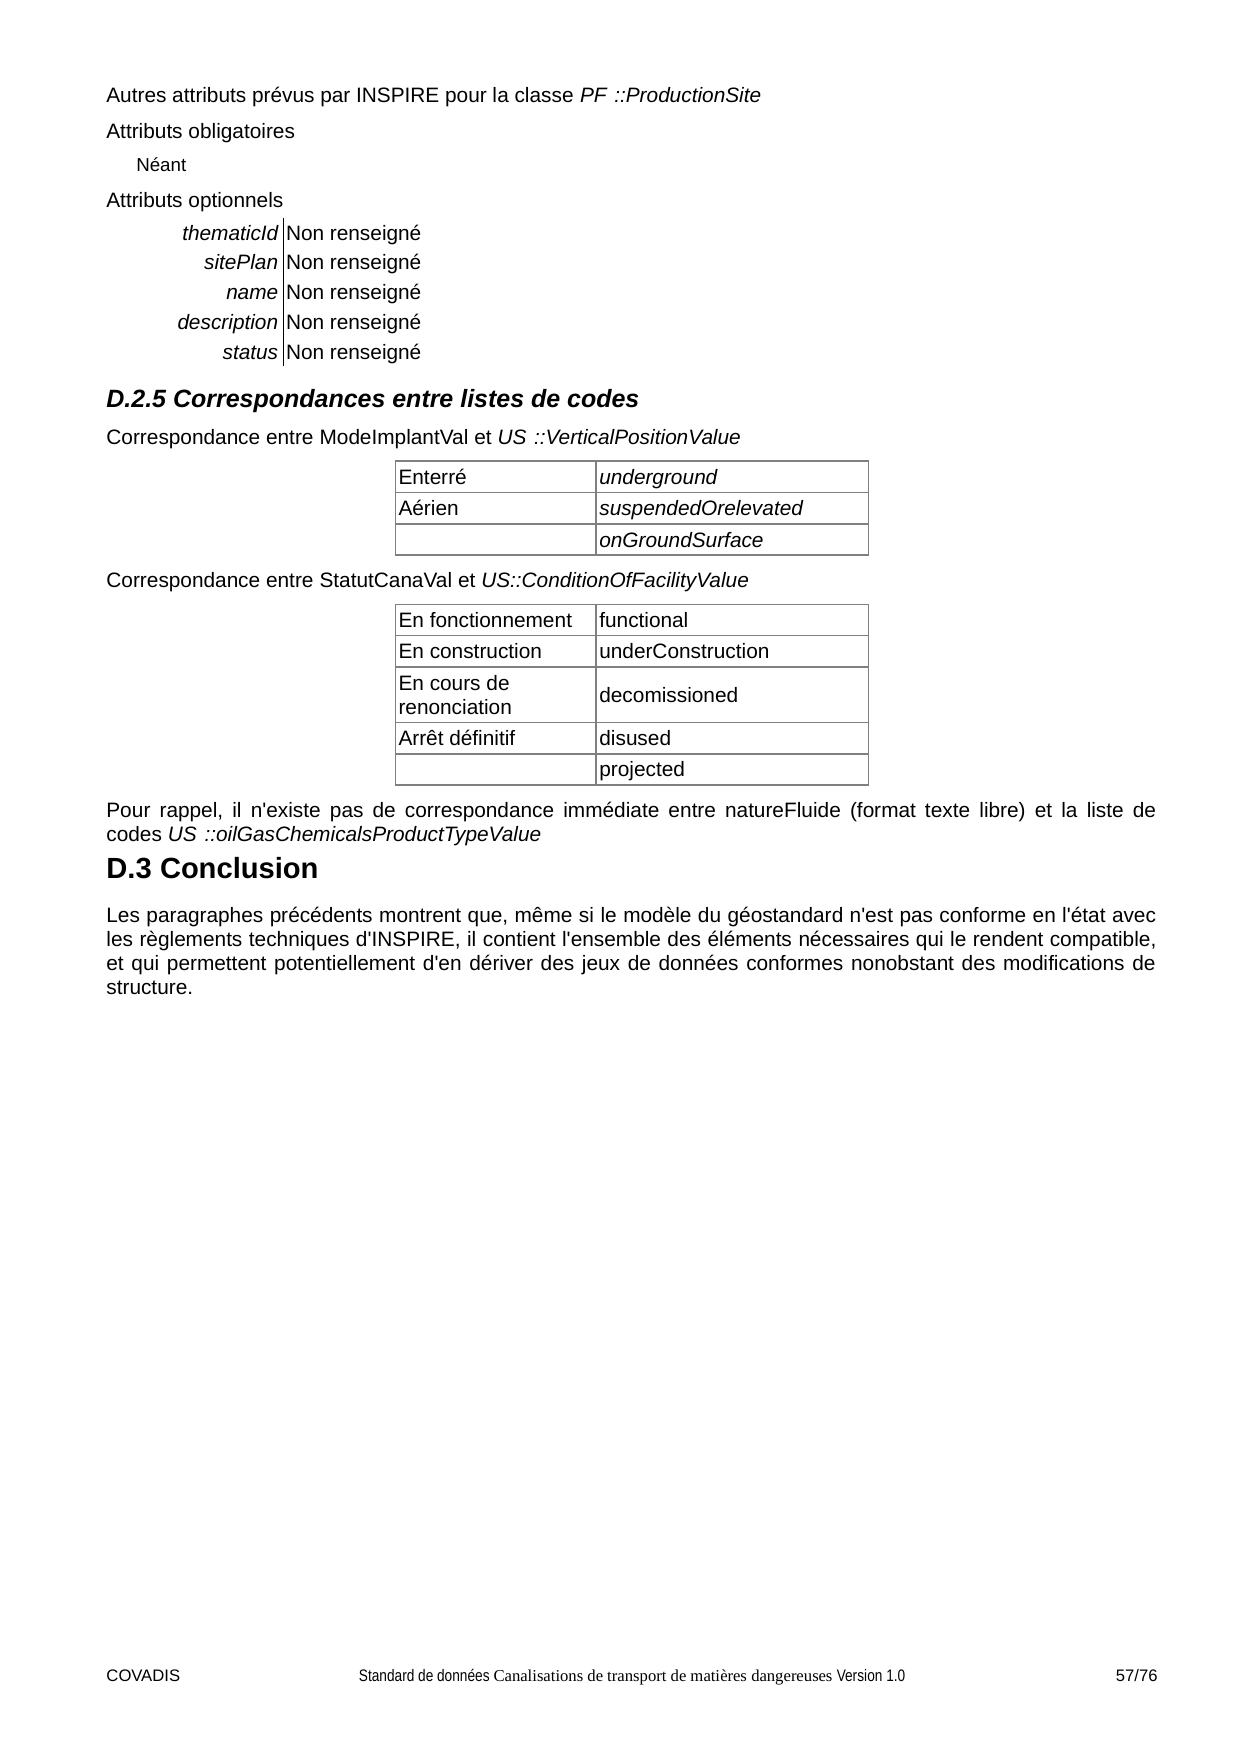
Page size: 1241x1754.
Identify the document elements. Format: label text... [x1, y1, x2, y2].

table_cell suspendedOrelevated [597, 493, 868, 523]
text Néant [136, 154, 1157, 176]
subtitle Conclusion [106, 851, 1157, 885]
table_header Enterré [396, 462, 595, 492]
text Correspondance entre StatutCanaVal et US::ConditionOfFacilityValue [106, 568, 1157, 592]
table_cell Non renseigné [284, 277, 1157, 307]
table_cell name [106, 277, 283, 307]
table_cell En cours de renonciation [396, 668, 595, 721]
table_header En fonctionnement [396, 605, 595, 635]
table_header underground [597, 462, 868, 492]
text Attributs optionnels [106, 187, 1157, 211]
table_cell decomissioned [597, 668, 868, 721]
text Attributs obligatoires [106, 118, 1157, 142]
text Pour rappel, il n'existe pas de correspondance immédiate entre natureFluide (format texte libre) et la liste de codes US ::oilGasChemicalsProductTypeValue [106, 797, 1157, 845]
table_cell underConstruction [597, 636, 868, 666]
table_cell disused [597, 723, 868, 753]
table_cell En construction [396, 636, 595, 666]
table_cell [396, 525, 595, 554]
table_cell projected [597, 755, 868, 784]
table_cell Aérien [396, 493, 595, 523]
table_header functional [597, 605, 868, 635]
table_cell Non renseigné [284, 307, 1157, 337]
table_cell description [106, 307, 283, 337]
text Autres attributs prévus par INSPIRE pour la classe PF ::ProductionSite [106, 83, 1157, 107]
text Correspondance entre ModeImplantVal et US ::VerticalPositionValue [106, 424, 1157, 448]
table_cell Non renseigné [284, 247, 1157, 277]
text Les paragraphes précédents montrent que, même si le modèle du géostandard n'est pas conforme en l'état avec les règlements techniques d'INSPIRE, il contient l'ensemble des éléments nécessaires qui le rendent compatible, et qui permettent potentiellement d'en dériver des jeux de données conformes nonobstant des modifications de structure. [106, 903, 1157, 998]
table_cell status [106, 337, 283, 366]
table_cell Non renseigné [284, 337, 1157, 366]
table_cell onGroundSurface [597, 525, 868, 554]
table_cell [396, 755, 595, 784]
table_header Non renseigné [284, 218, 1157, 247]
subtitle Correspondances entre listes de codes [106, 384, 1157, 413]
table_cell Arrêt définitif [396, 723, 595, 753]
table_header thematicId [106, 218, 283, 247]
table_cell sitePlan [106, 247, 283, 277]
